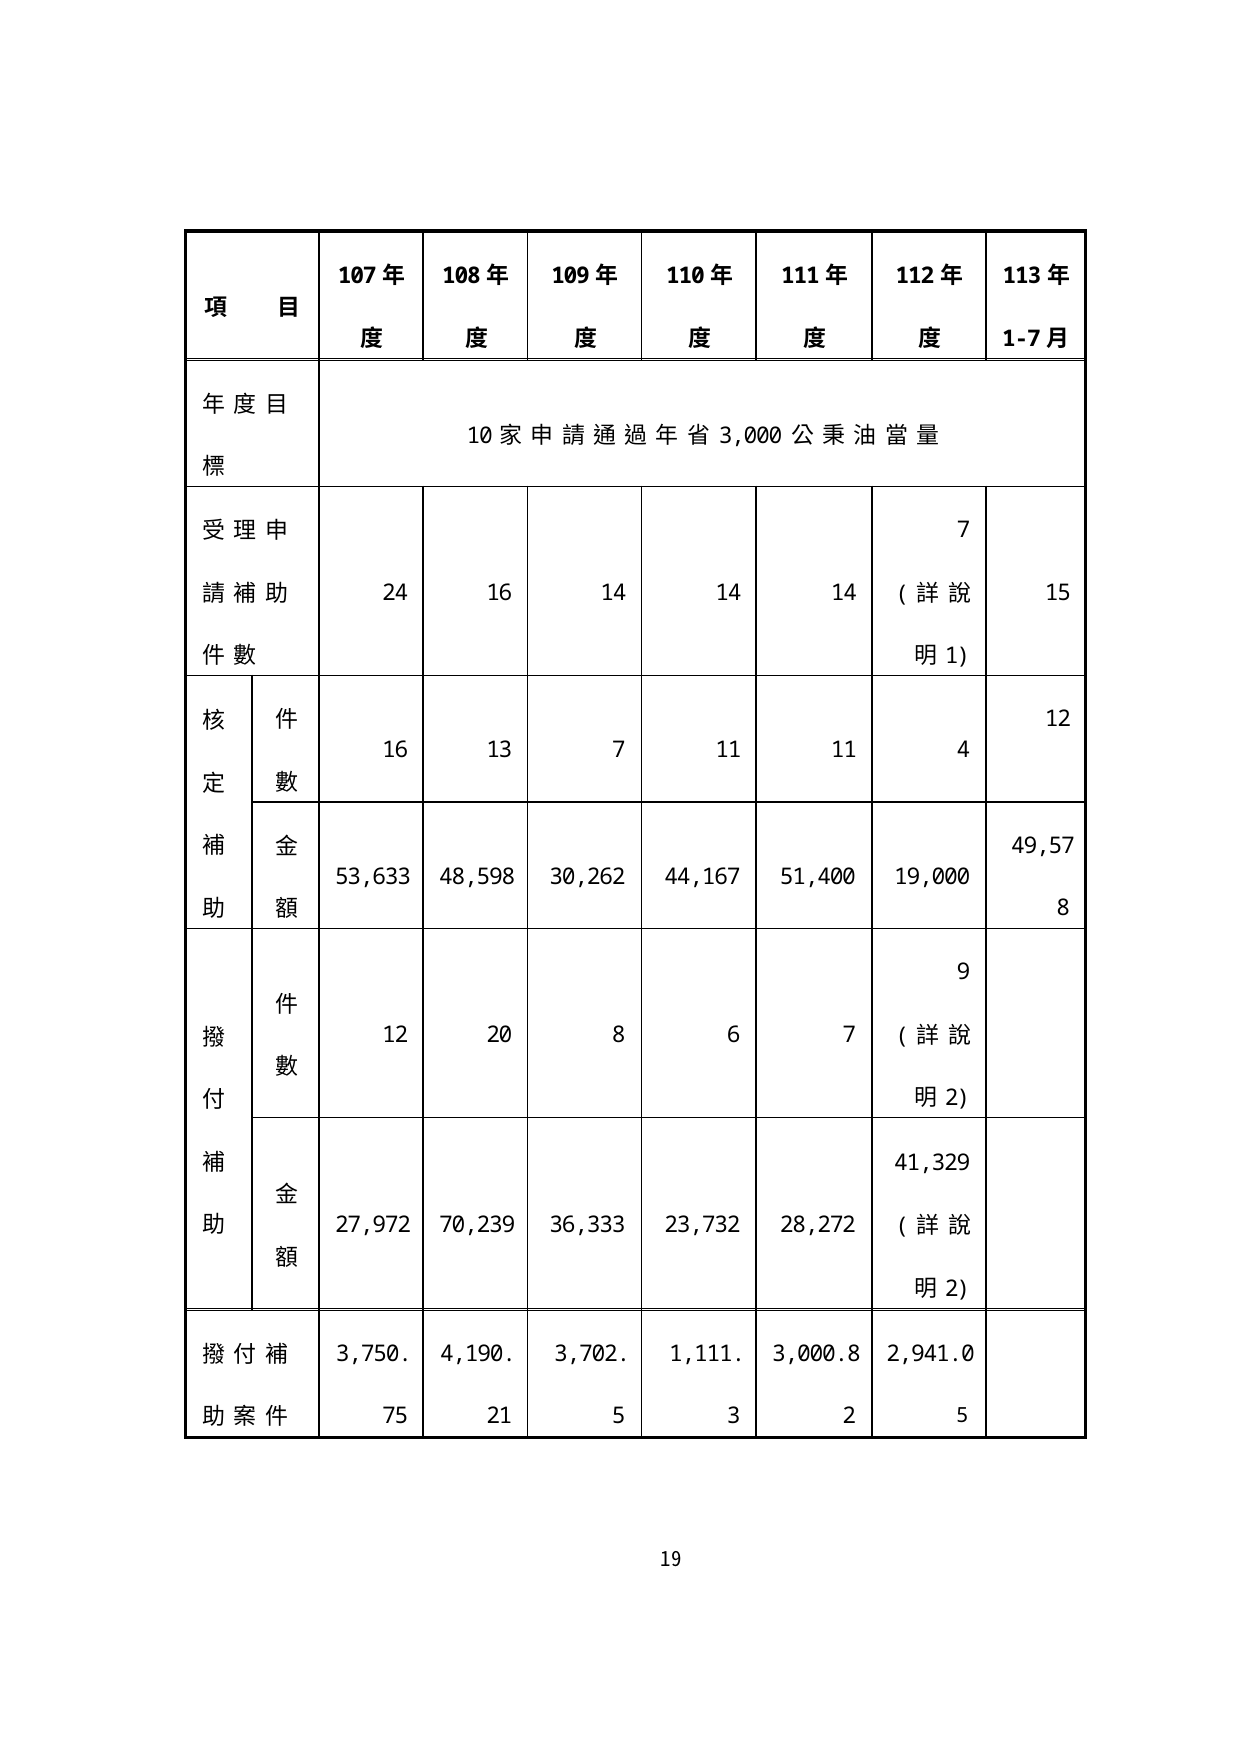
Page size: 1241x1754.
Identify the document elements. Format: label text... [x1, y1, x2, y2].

table_cell 36,333 [528, 1118, 641, 1307]
table_cell 19,000 [873, 803, 985, 928]
table_cell 3,750.75 [320, 1311, 422, 1436]
table_header 項 目 [187, 233, 318, 357]
table_cell 16 [424, 487, 527, 674]
table_cell 27,972 [320, 1118, 422, 1307]
table_cell 件數 [253, 676, 318, 801]
table_cell 14 [642, 487, 755, 674]
table_cell 53,633 [320, 803, 422, 928]
table_header 109年度 [528, 233, 641, 357]
table_header 113年1-7月 [987, 233, 1084, 357]
table_cell 撥付補助案件 [187, 1311, 318, 1436]
table_header 110年度 [642, 233, 755, 357]
table_cell 金額 [253, 803, 318, 928]
table_cell 7 [528, 676, 641, 801]
table_cell 15 [987, 487, 1084, 674]
table_cell 28,272 [757, 1118, 871, 1307]
table_cell 12 [320, 929, 422, 1117]
table_cell 4 [873, 676, 985, 801]
table_header 108年度 [424, 233, 527, 357]
table_cell 14 [757, 487, 871, 674]
table_cell 13 [424, 676, 527, 801]
table_cell 48,598 [424, 803, 527, 928]
table_cell 30,262 [528, 803, 641, 928]
table_header 107年度 [320, 233, 422, 357]
table_cell 9 (詳說明2) [873, 929, 985, 1117]
table_cell 受理申請補助件數 [187, 487, 318, 674]
table_header 111年度 [757, 233, 871, 357]
table_cell 核定補助 [187, 676, 251, 928]
table_cell 3,000.82 [757, 1311, 871, 1436]
table_cell 7 (詳說明1) [873, 487, 985, 674]
table_cell 14 [528, 487, 641, 674]
table_cell 20 [424, 929, 527, 1117]
table_cell 44,167 [642, 803, 755, 928]
table_cell 8 [528, 929, 641, 1117]
table_cell 41,329 (詳說明2) [873, 1118, 985, 1307]
table_cell 23,732 [642, 1118, 755, 1307]
table_cell 金額 [253, 1118, 318, 1307]
table_cell 撥付補助 [187, 929, 251, 1307]
table_cell 51,400 [757, 803, 871, 928]
table_cell [987, 929, 1084, 1117]
table_cell 4,190.21 [424, 1311, 527, 1436]
table_cell 6 [642, 929, 755, 1117]
table_cell 49,578 [987, 803, 1084, 928]
table_cell [987, 1118, 1084, 1307]
table_cell [987, 1311, 1084, 1436]
table_cell 16 [320, 676, 422, 801]
table_cell 10家申請通過年省3,000公秉油當量 [320, 361, 1084, 486]
table_cell 12 [987, 676, 1084, 801]
table_cell 2,941.05 [873, 1311, 985, 1436]
table_cell 11 [642, 676, 755, 801]
table_cell 3,702.5 [528, 1311, 641, 1436]
table_cell 件數 [253, 929, 318, 1117]
table_header 112年度 [873, 233, 985, 357]
table_cell 1,111.3 [642, 1311, 755, 1436]
table_cell 70,239 [424, 1118, 527, 1307]
table_cell 11 [757, 676, 871, 801]
table_cell 7 [757, 929, 871, 1117]
table_cell 24 [320, 487, 422, 674]
table_cell 年度目標 [187, 361, 318, 486]
